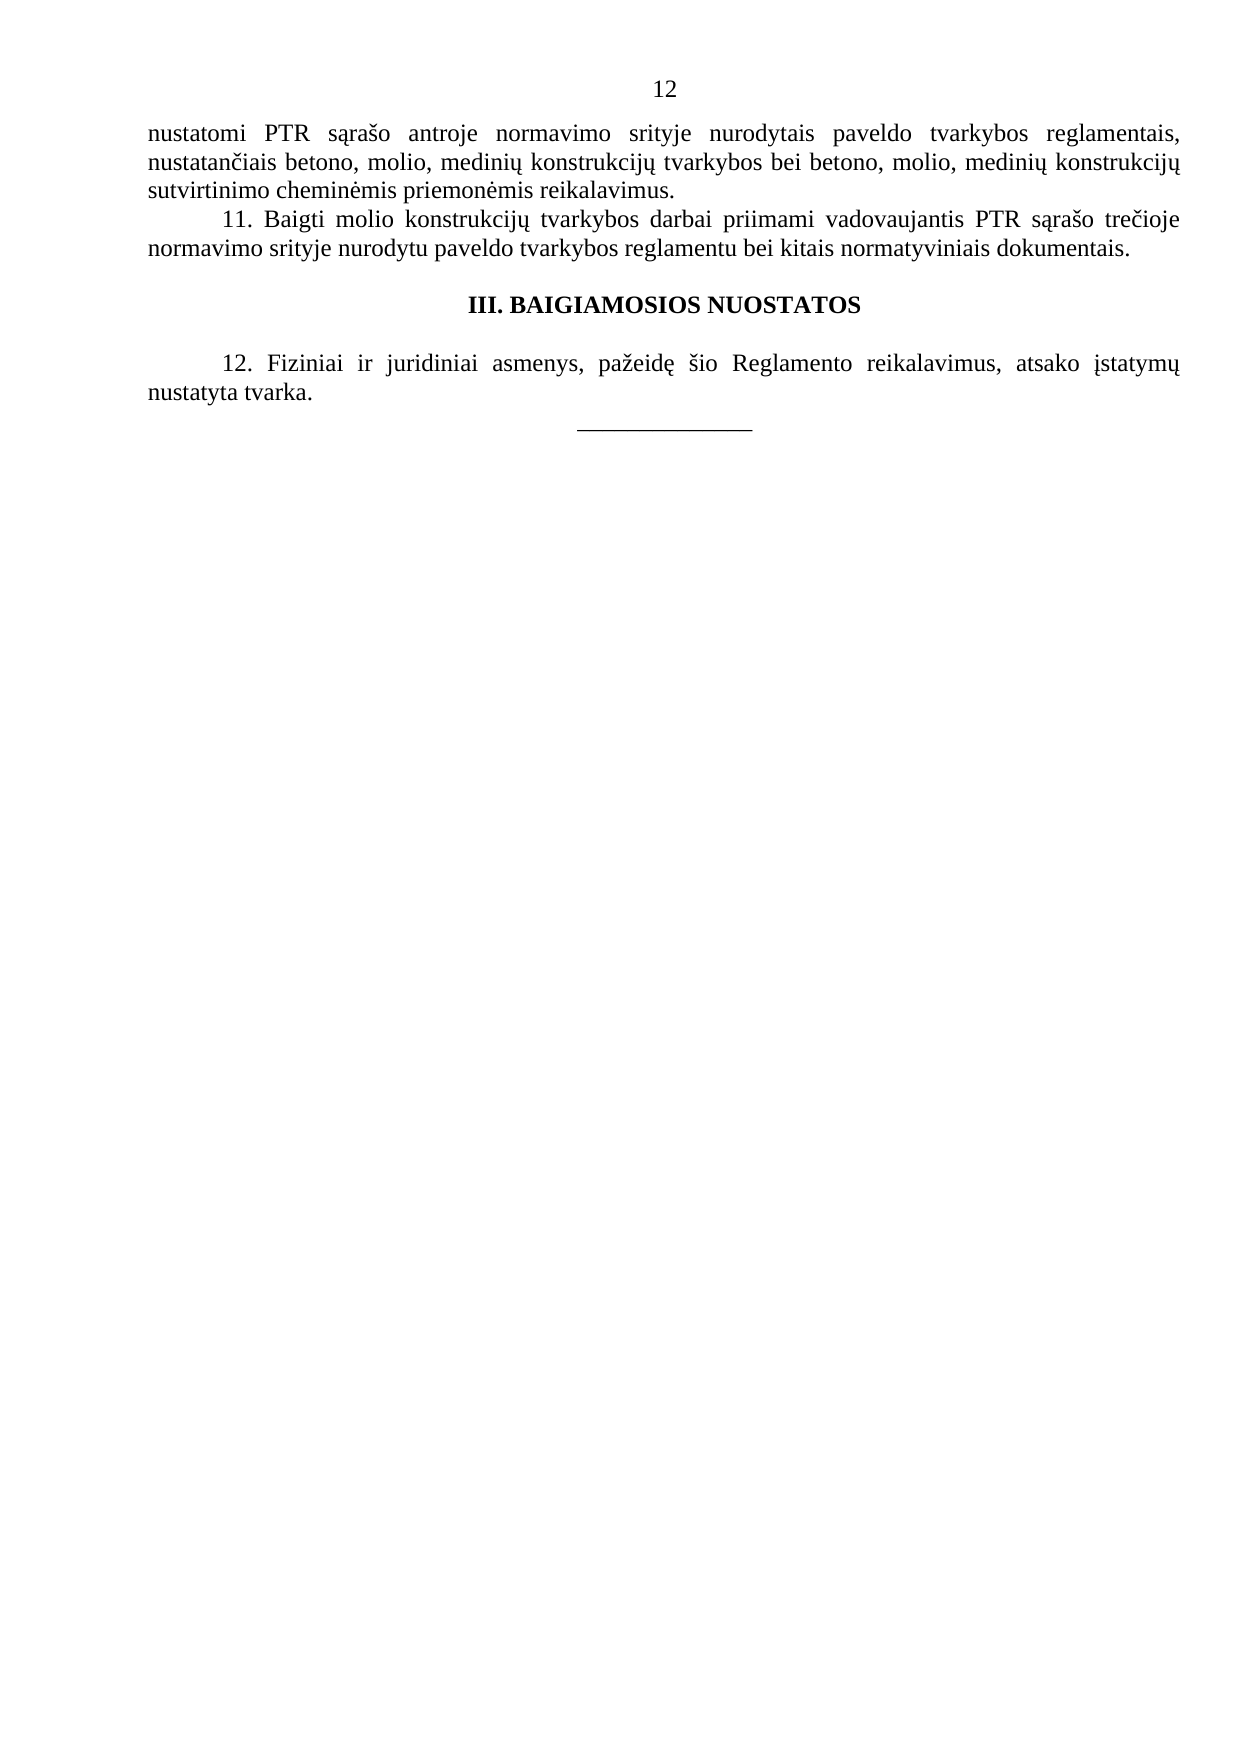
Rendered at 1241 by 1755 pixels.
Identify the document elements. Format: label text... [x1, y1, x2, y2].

text 11. Baigti molio konstrukcijų tvarkybos darbai priimami vadovaujantis PTR sąrašo trečioje normavimo srityje nurodytu paveldo tvarkybos reglamentu bei kitais normatyviniais dokumentais. [148, 204, 1181, 262]
text III. BAIGIAMOSIOS NUOSTATOS [148, 291, 1181, 319]
text 12. Fiziniai ir juridiniai asmenys, pažeidę šio Reglamento reikalavimus, atsako įstatymų nustatyta tvarka. [148, 348, 1181, 406]
text ______________ [148, 406, 1181, 434]
text nustatomi PTR sąrašo antroje normavimo srityje nurodytais paveldo tvarkybos reglamentais, nustatančiais betono, molio, medinių konstrukcijų tvarkybos bei betono, molio, medinių konstrukcijų sutvirtinimo cheminėmis priemonėmis reikalavimus. [148, 118, 1181, 204]
